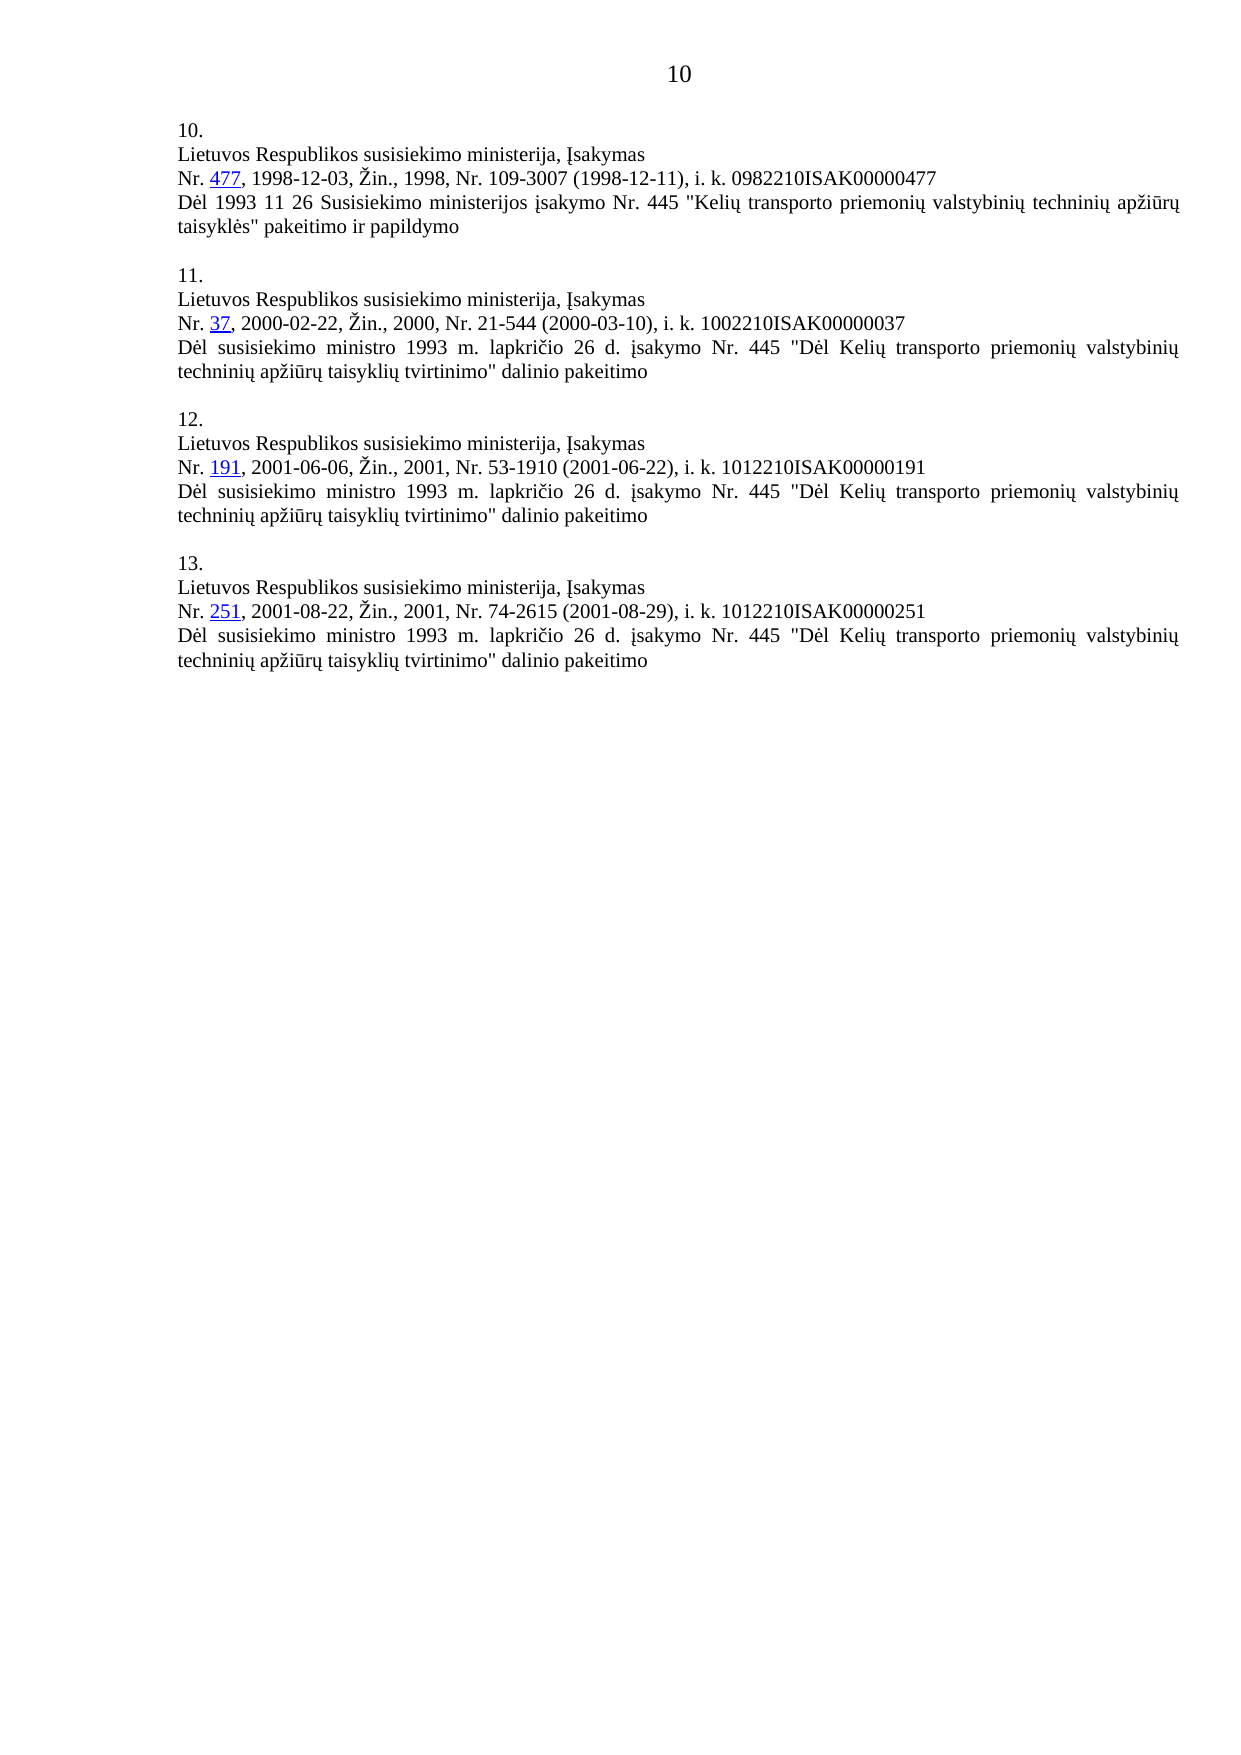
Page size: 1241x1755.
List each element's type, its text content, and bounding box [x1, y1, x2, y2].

text Lietuvos Respublikos susisiekimo ministerija, Įsakymas [177, 575, 1181, 599]
text Dėl 1993 11 26 Susisiekimo ministerijos įsakymo Nr. 445 "Kelių transporto priemonių valstybinių techninių apžiūrų taisyklės" pakeitimo ir papildymo [177, 190, 1181, 238]
text Dėl susisiekimo ministro 1993 m. lapkričio 26 d. įsakymo Nr. 445 "Dėl Kelių transporto priemonių valstybinių techninių apžiūrų taisyklių tvirtinimo" dalinio pakeitimo [177, 335, 1181, 383]
text Nr. 37, 2000-02-22, Žin., 2000, Nr. 21-544 (2000-03-10), i. k. 1002210ISAK00000037 [177, 311, 1181, 335]
text 12. [177, 407, 1181, 431]
text Nr. 477, 1998-12-03, Žin., 1998, Nr. 109-3007 (1998-12-11), i. k. 0982210ISAK00000477 [177, 166, 1181, 190]
text Lietuvos Respublikos susisiekimo ministerija, Įsakymas [177, 287, 1181, 311]
text Nr. 251, 2001-08-22, Žin., 2001, Nr. 74-2615 (2001-08-29), i. k. 1012210ISAK00000251 [177, 599, 1181, 623]
text Dėl susisiekimo ministro 1993 m. lapkričio 26 d. įsakymo Nr. 445 "Dėl Kelių transporto priemonių valstybinių techninių apžiūrų taisyklių tvirtinimo" dalinio pakeitimo [177, 623, 1181, 672]
text Nr. 191, 2001-06-06, Žin., 2001, Nr. 53-1910 (2001-06-22), i. k. 1012210ISAK00000191 [177, 455, 1181, 479]
text 13. [177, 551, 1181, 575]
text 11. [177, 262, 1181, 287]
text Dėl susisiekimo ministro 1993 m. lapkričio 26 d. įsakymo Nr. 445 "Dėl Kelių transporto priemonių valstybinių techninių apžiūrų taisyklių tvirtinimo" dalinio pakeitimo [177, 479, 1181, 527]
text 10. [177, 118, 1181, 142]
text Lietuvos Respublikos susisiekimo ministerija, Įsakymas [177, 431, 1181, 455]
text Lietuvos Respublikos susisiekimo ministerija, Įsakymas [177, 142, 1181, 166]
